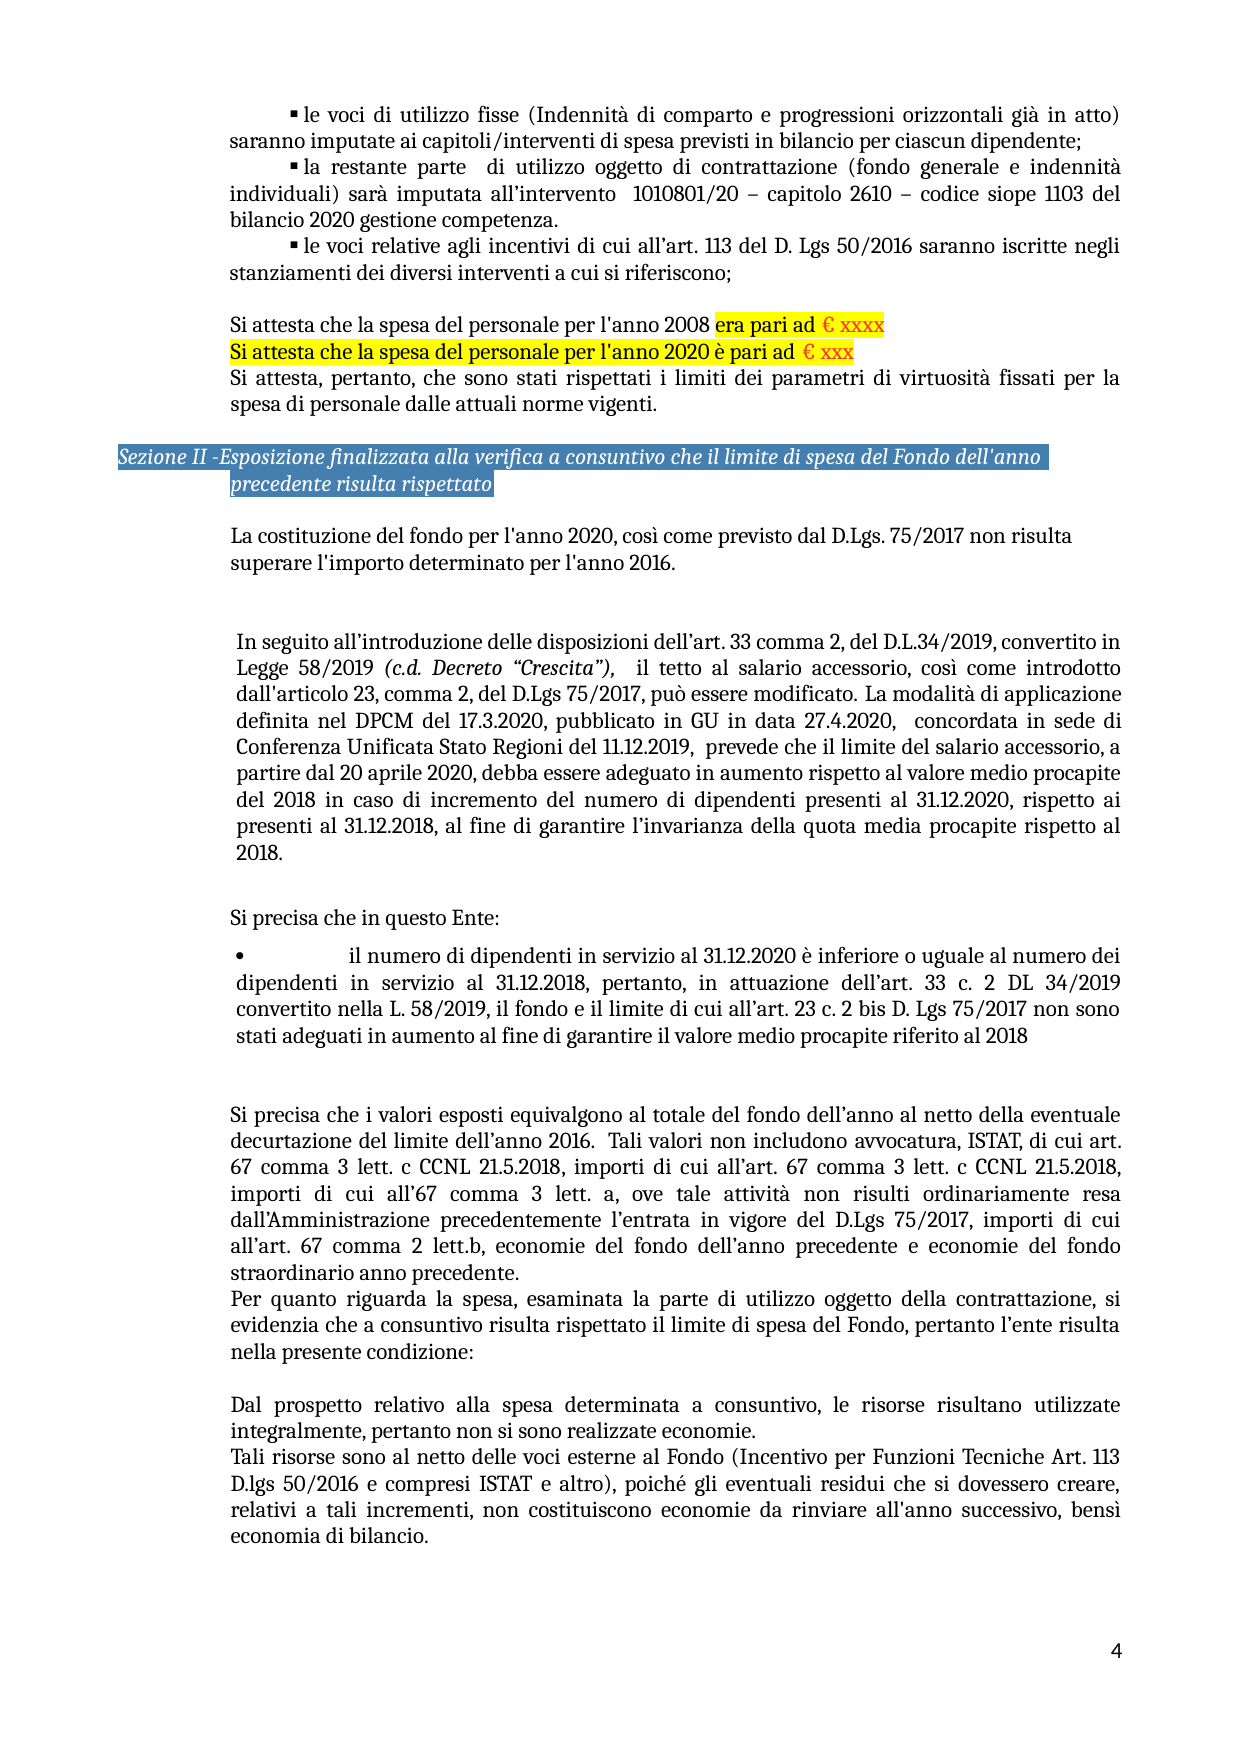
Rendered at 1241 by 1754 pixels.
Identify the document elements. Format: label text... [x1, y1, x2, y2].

text Si precisa che in questo Ente: [230, 904, 1122, 931]
text Si precisa che i valori esposti equivalgono al totale del fondo dell’anno al netto della eventuale decurtazione del limite dell’anno 2016. Tali valori non includono avvocatura, ISTAT, di cui art. 67 comma 3 lett. c CCNL 21.5.2018, importi di cui all’art. 67 comma 3 lett. c CCNL 21.5.2018, importi di cui all’67 comma 3 lett. a, ove tale attività non risulti ordinariamente resa dall’Amministrazione precedentemente l’entrata in vigore del D.Lgs 75/2017, importi di cui all’art. 67 comma 2 lett.b, economie del fondo dell’anno precedente e economie del fondo straordinario anno precedente. [230, 1101, 1122, 1286]
text In seguito all’introduzione delle disposizioni dell’art. 33 comma 2, del D.L.34/2019, convertito in Legge 58/2019 (c.d. Decreto “Crescita”), il tetto al salario accessorio, così come introdotto dall'articolo 23, comma 2, del D.Lgs 75/2017, può essere modificato. La modalità di applicazione definita nel DPCM del 17.3.2020, pubblicato in GU in data 27.4.2020, concordata in sede di Conferenza Unificata Stato Regioni del 11.12.2019, prevede che il limite del salario accessorio, a partire dal 20 aprile 2020, debba essere adeguato in aumento rispetto al valore medio procapite del 2018 in caso di incremento del numero di dipendenti presenti al 31.12.2020, rispetto ai presenti al 31.12.2018, al fine di garantire l’invarianza della quota media procapite rispetto al 2018. [236, 628, 1122, 866]
text Si attesta che la spesa del personale per l'anno 2020 è pari ad € xxx [230, 338, 1122, 365]
text Si attesta che la spesa del personale per l'anno 2008 era pari ad € xxxx [230, 312, 1122, 338]
text Sezione II -Esposizione finalizzata alla verifica a consuntivo che il limite di spesa del Fondo dell'anno precedente risulta rispettato [118, 444, 1122, 497]
text Dal prospetto relativo alla spesa determinata a consuntivo, le risorse risultano utilizzate integralmente, pertanto non si sono realizzate economie. [230, 1391, 1122, 1444]
text Tali risorse sono al netto delle voci esterne al Fondo (Incentivo per Funzioni Tecniche Art. 113 D.lgs 50/2016 e compresi ISTAT e altro), poiché gli eventuali residui che si dovessero creare, relativi a tali incrementi, non costituiscono economie da rinviare all'anno successivo, bensì economia di bilancio. [230, 1444, 1122, 1549]
text Per quanto riguarda la spesa, esaminata la parte di utilizzo oggetto della contrattazione, si evidenzia che a consuntivo risulta rispettato il limite di spesa del Fondo, pertanto l’ente risulta nella presente condizione: [230, 1286, 1122, 1365]
list il numero di dipendenti in servizio al 31.12.2020 è inferiore o uguale al numero dei dipendenti in servizio al 31.12.2018, pertanto, in attuazione dell’art. 33 c. 2 DL 34/2019 convertito nella L. 58/2019, il fondo e il limite di cui all’art. 23 c. 2 bis D. Lgs 75/2017 non sono stati adeguati in aumento al fine di garantire il valore medio procapite riferito al 2018 [236, 943, 1122, 1049]
list la restante parte di utilizzo oggetto di contrattazione (fondo generale e indennità individuali) sarà imputata all’intervento 1010801/20 – capitolo 2610 – codice siope 1103 del bilancio 2020 gestione competenza. [229, 154, 1122, 233]
text Si attesta, pertanto, che sono stati rispettati i limiti dei parametri di virtuosità fissati per la spesa di personale dalle attuali norme vigenti. [230, 365, 1122, 418]
list le voci relative agli incentivi di cui all’art. 113 del D. Lgs 50/2016 saranno iscritte negli stanziamenti dei diversi interventi a cui si riferiscono; [229, 233, 1122, 286]
list le voci di utilizzo fisse (Indennità di comparto e progressioni orizzontali già in atto) saranno imputate ai capitoli/interventi di spesa previsti in bilancio per ciascun dipendente; [229, 101, 1122, 154]
text La costituzione del fondo per l'anno 2020, così come previsto dal D.Lgs. 75/2017 non risulta superare l'importo determinato per l'anno 2016. [230, 523, 1122, 576]
